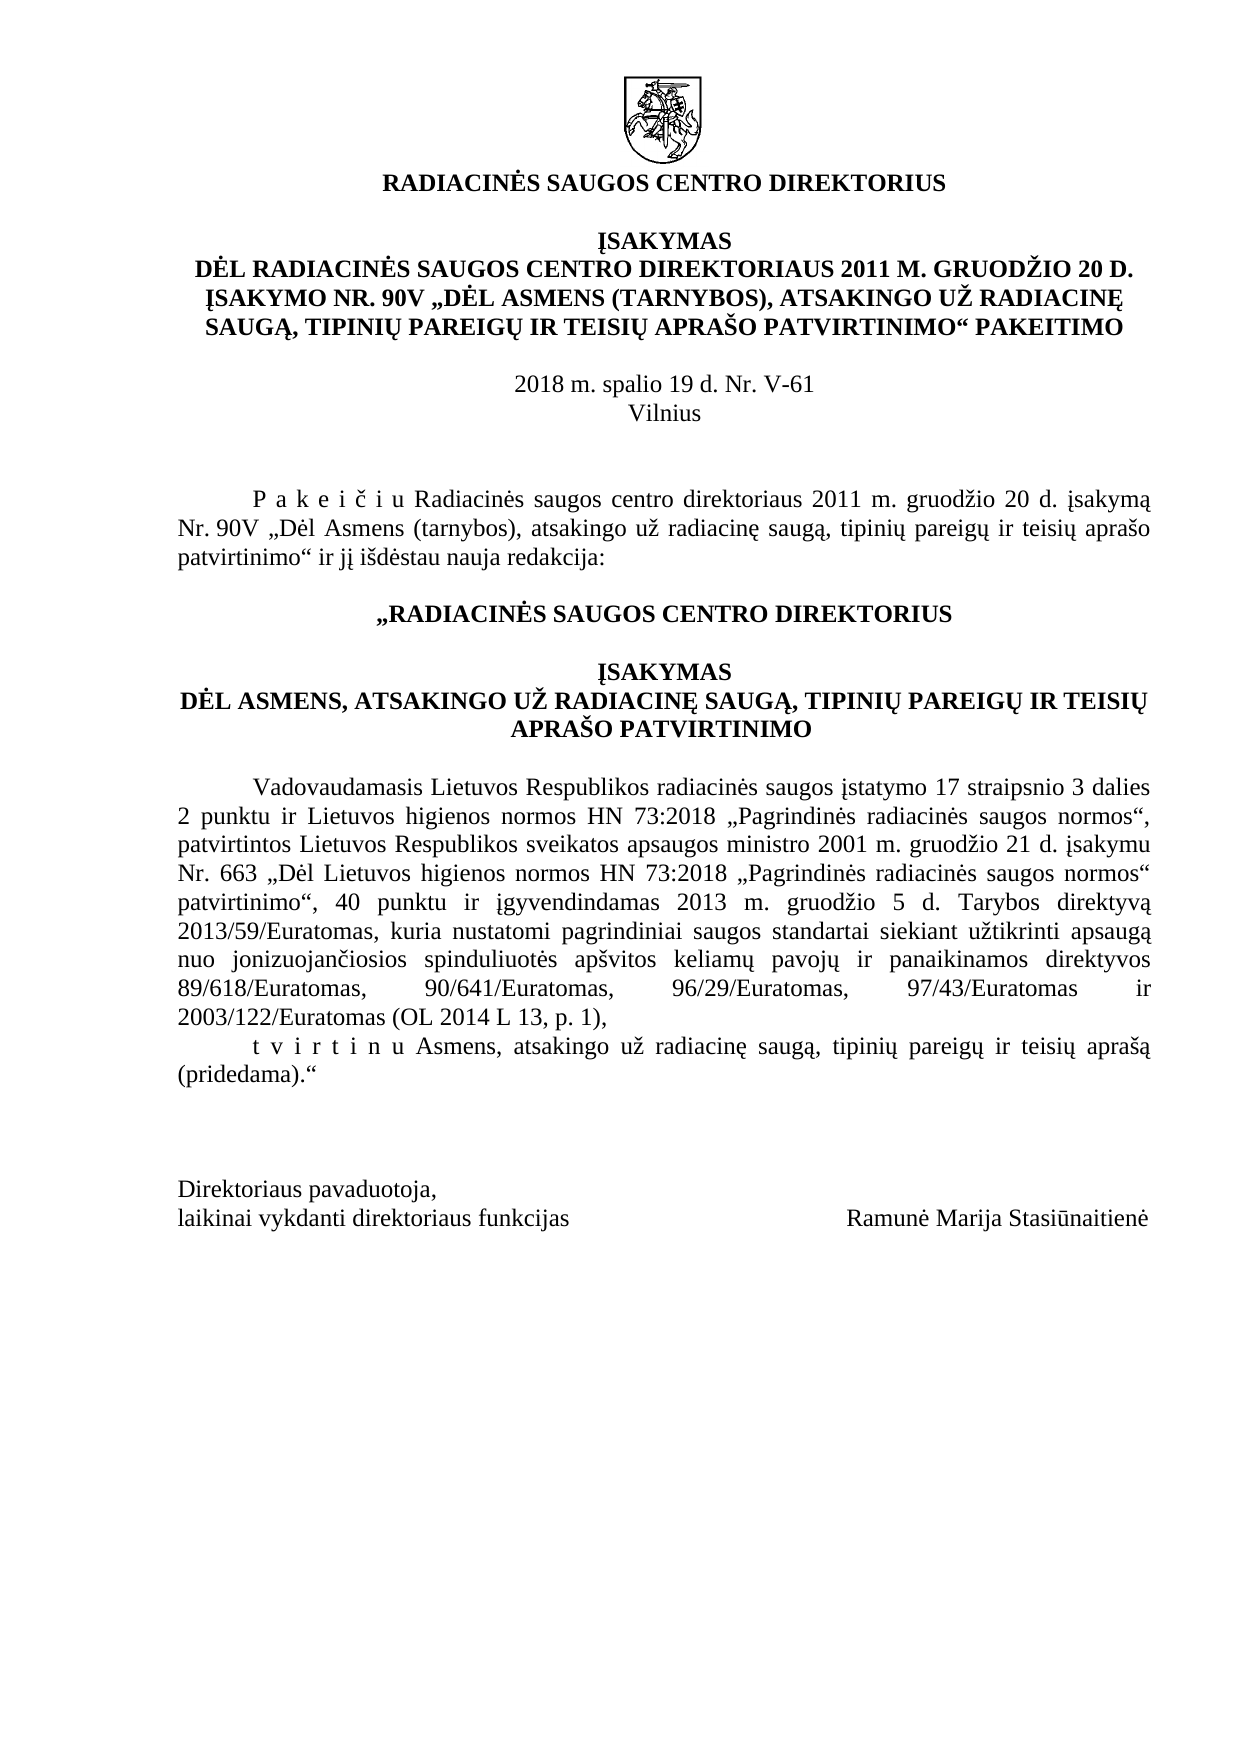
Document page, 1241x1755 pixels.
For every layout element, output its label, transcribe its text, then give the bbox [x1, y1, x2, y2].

text ĮSAKYMAS [177, 226, 1152, 254]
text t v i r t i n u Asmens, atsakingo už radiacinę saugą, tipinių pareigų ir teisių aprašą (pridedama).“ [177, 1031, 1152, 1088]
text laikinai vykdanti direktoriaus funkcijas Ramunė Marija Stasiūnaitienė [177, 1203, 1152, 1232]
text P a k e i č i u Radiacinės saugos centro direktoriaus 2011 m. gruodžio 20 d. įsakymą Nr. 90V „Dėl Asmens (tarnybos), atsakingo už radiacinę saugą, tipinių pareigų ir teisių aprašo patvirtinimo“ ir jį išdėstau nauja redakcija: [177, 484, 1152, 571]
text DĖL ASMENS, ATSAKINGO UŽ RADIACINĘ SAUGĄ, TIPINIŲ PAREIGŲ IR TEISIŲ APRAŠO PATVIRTINIMO [177, 686, 1152, 743]
text ĮSAKYMAS [177, 657, 1152, 686]
text „RADIACINĖS SAUGOS CENTRO DIREKTORIUS [177, 599, 1152, 628]
text DĖL RADIACINĖS SAUGOS CENTRO DIREKTORIAUS 2011 M. GRUODŽIO 20 D. ĮSAKYMO NR. 90V „DĖL ASMENS (TARNYBOS), ATSAKINGO UŽ RADIACINĘ SAUGĄ, TIPINIŲ PAREIGŲ IR TEISIŲ APRAŠO PATVIRTINIMO“ PAKEITIMO [177, 254, 1152, 341]
text Direktoriaus pavaduotoja, [177, 1174, 1152, 1203]
text 2018 m. spalio 19 d. Nr. V-61 [177, 369, 1152, 398]
text Vadovaudamasis Lietuvos Respublikos radiacinės saugos įstatymo 17 straipsnio 3 dalies 2 punktu ir Lietuvos higienos normos HN 73:2018 „Pagrindinės radiacinės saugos normos“, patvirtintos Lietuvos Respublikos sveikatos apsaugos ministro 2001 m. gruodžio 21 d. įsakymu Nr. 663 „Dėl Lietuvos higienos normos HN 73:2018 „Pagrindinės radiacinės saugos normos“ patvirtinimo“, 40 punktu ir įgyvendindamas 2013 m. gruodžio 5 d. Tarybos direktyvą 2013/59/Euratomas, kuria nustatomi pagrindiniai saugos standartai siekiant užtikrinti apsaugą nuo jonizuojančiosios spinduliuotės apšvitos keliamų pavojų ir panaikinamos direktyvos 89/618/Euratomas, 90/641/Euratomas, 96/29/Euratomas, 97/43/Euratomas ir 2003/122/Euratomas (OL 2014 L 13, p. 1), [177, 772, 1152, 1031]
text RADIACINĖS SAUGOS CENTRO DIREKTORIUS [177, 168, 1152, 197]
text Vilnius [177, 398, 1152, 427]
